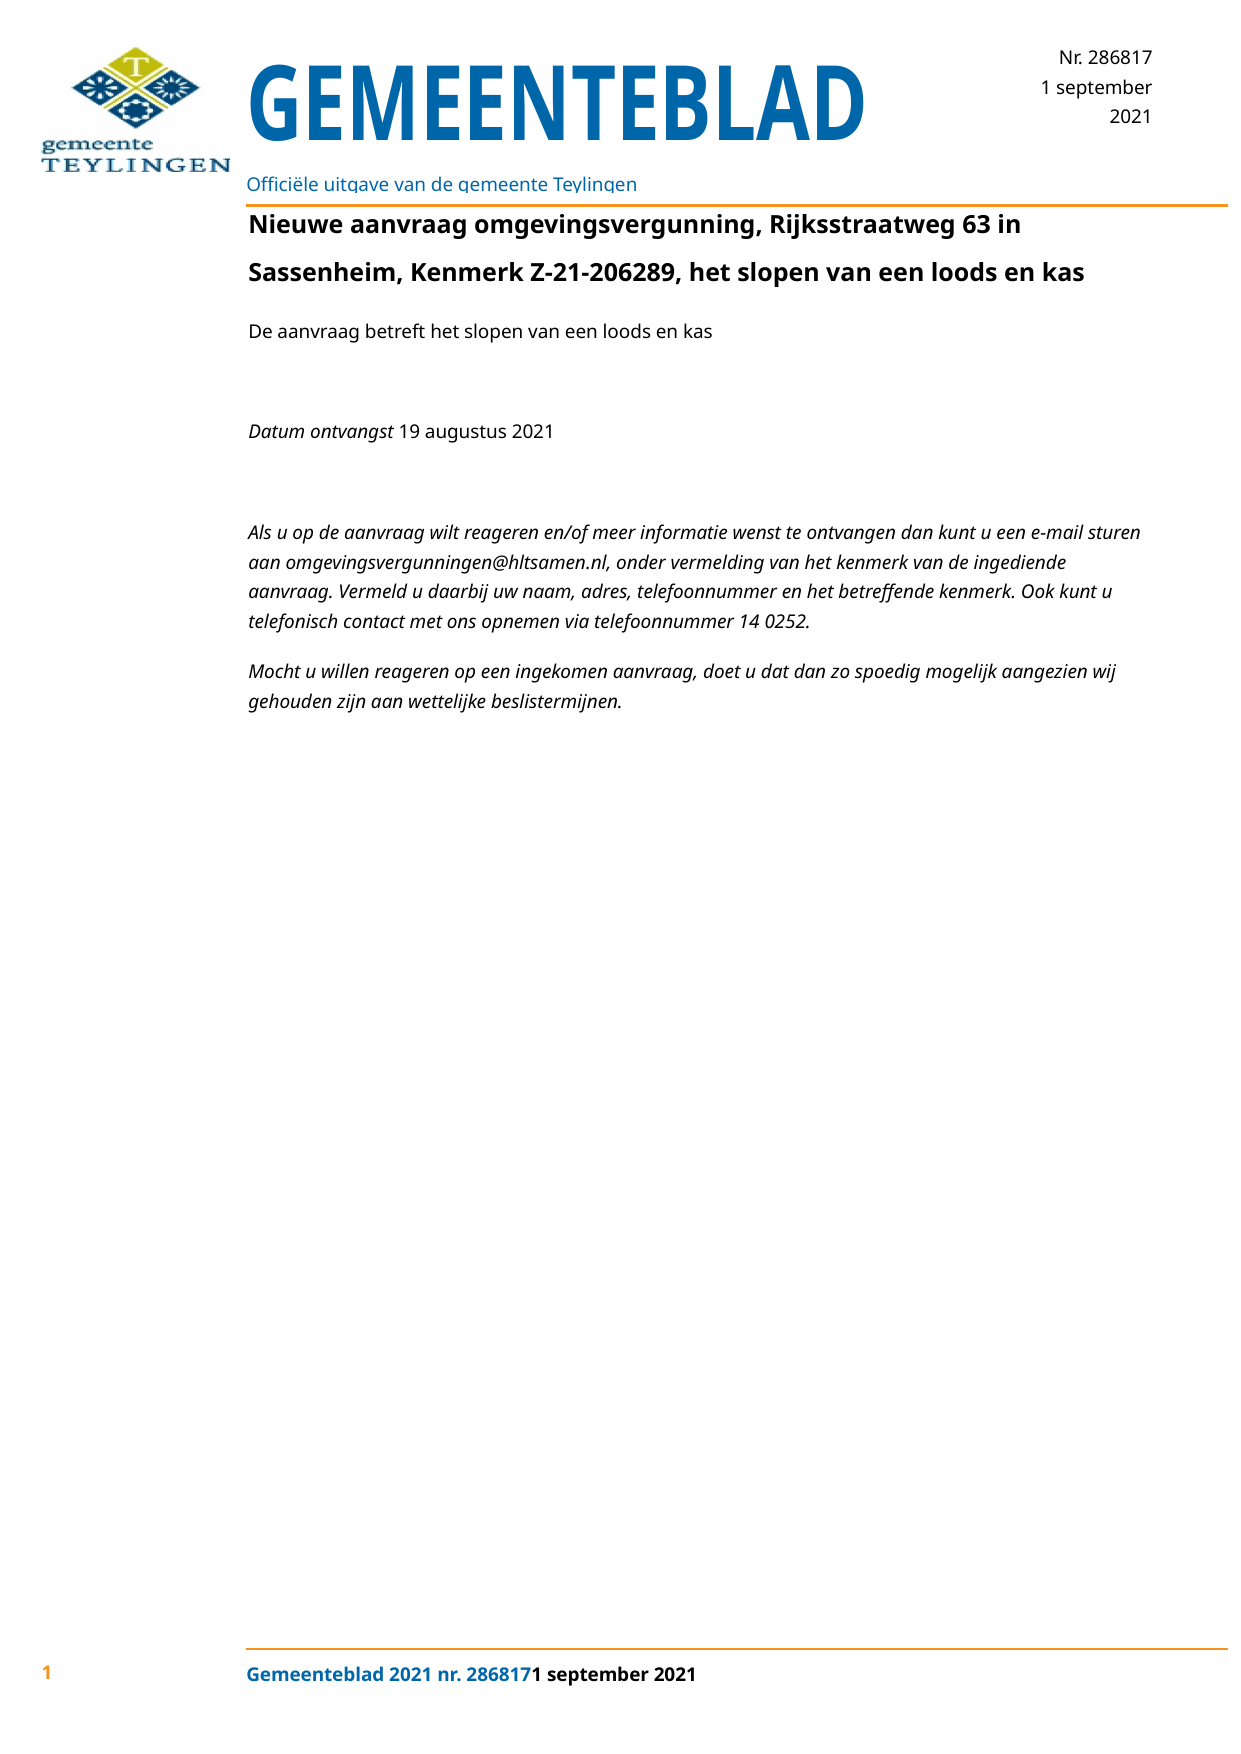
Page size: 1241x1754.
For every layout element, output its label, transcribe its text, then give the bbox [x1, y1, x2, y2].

text Datum ontvangst 19 augustus 2021 [248, 419, 1152, 444]
text Als u op de aanvraag wilt reageren en/of meer informatie wenst te ontvangen dan kunt u een e-mail sturen aan omgevingsvergunningen@hltsamen.nl, onder vermelding van het kenmerk van de ingediende aanvraag. Vermeld u daarbij uw naam, adres, telefoonnummer en het betreffende kenmerk. Ook kunt u telefonisch contact met ons opnemen via telefoonnummer 14 0252. [248, 519, 1152, 634]
picture [41, 47, 231, 172]
text Mocht u willen reageren op een ingekomen aanvraag, doet u dat dan zo spoedig mogelijk aangezien wij gehouden zijn aan wettelijke beslistermijnen. [248, 659, 1152, 714]
text Nieuwe aanvraag omgevingsvergunning, Rijksstraatweg 63 in Sassenheim, Kenmerk Z-21-206289, het slopen van een loods en kas [248, 207, 1152, 288]
text De aanvraag betreft het slopen van een loods en kas [248, 318, 1152, 344]
